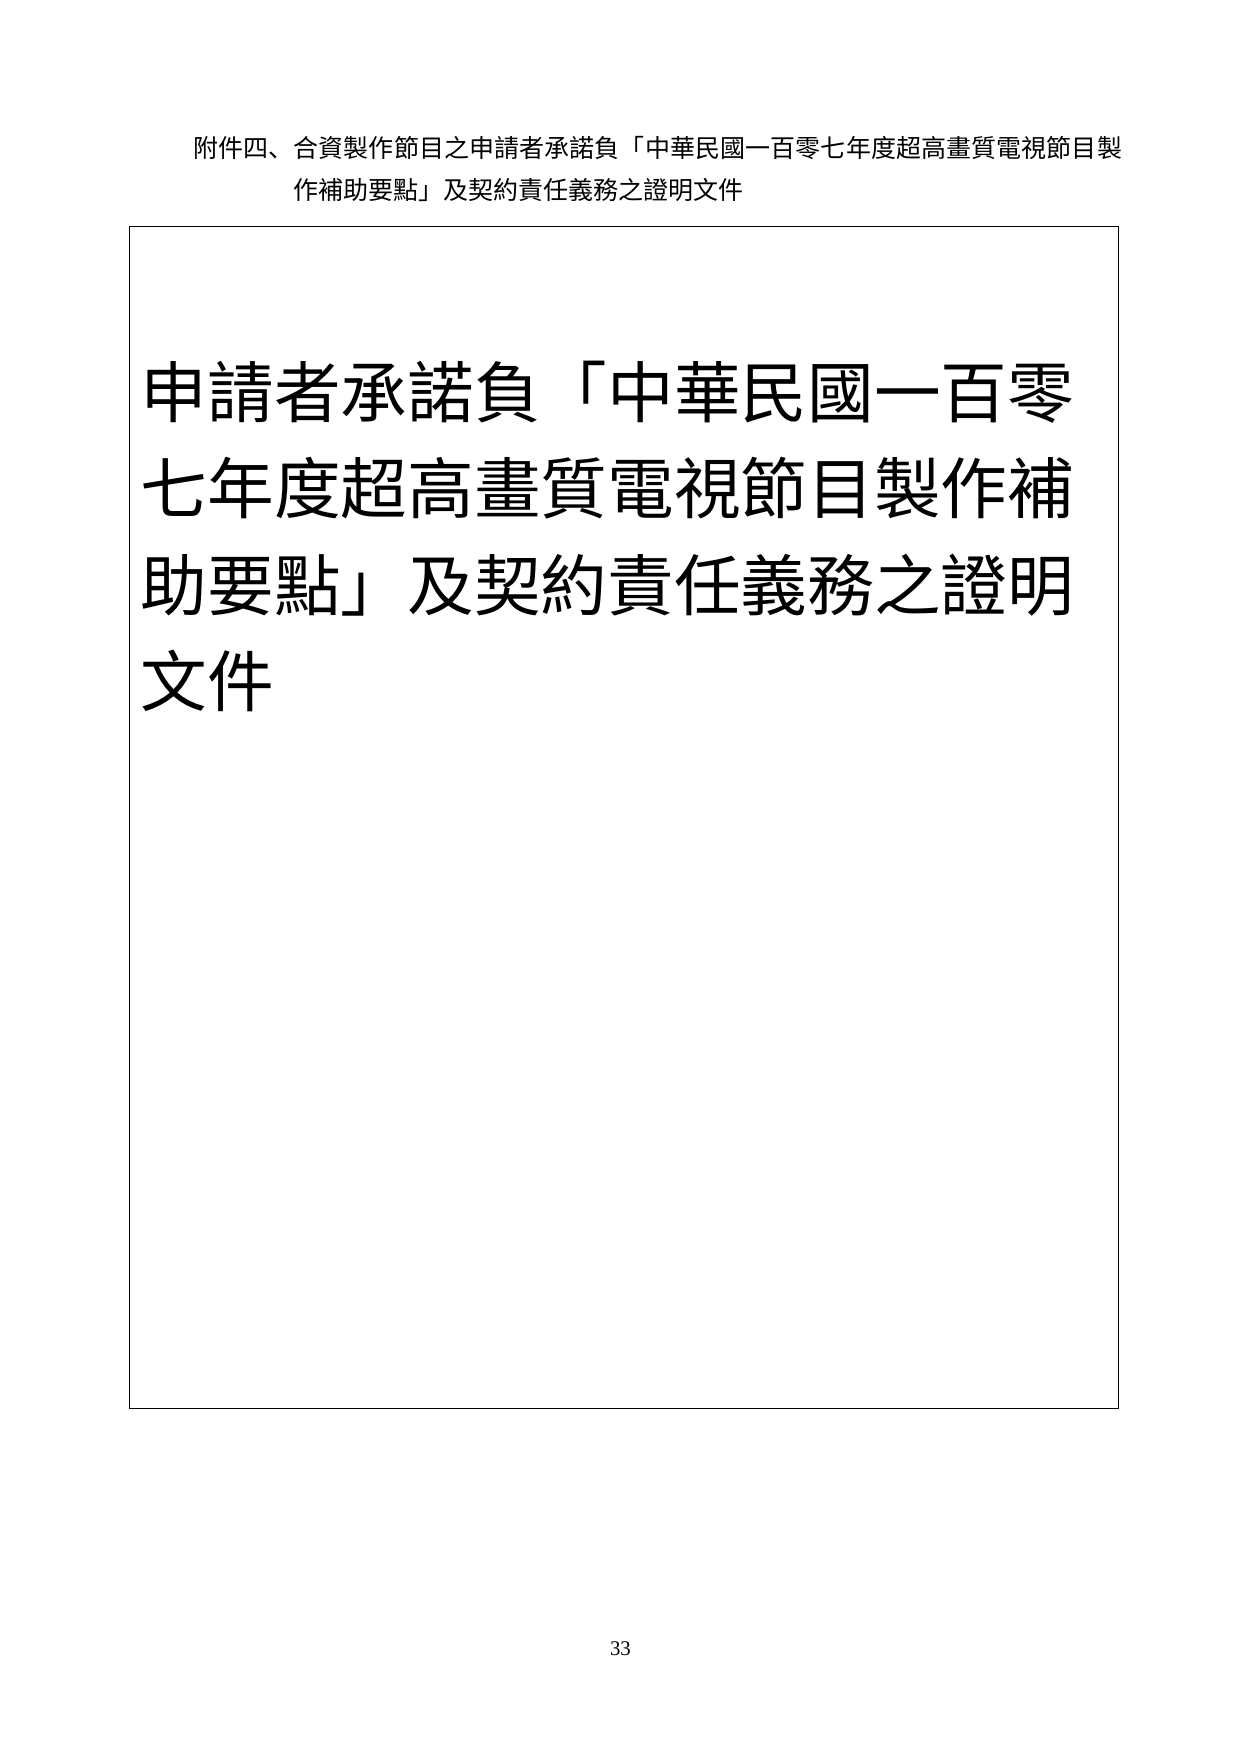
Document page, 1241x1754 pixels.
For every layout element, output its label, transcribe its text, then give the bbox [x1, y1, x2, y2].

table_header 申請者承諾負「中華民國一百零七年度超高畫質電視節目製作補助要點」及契約責任義務之證明文件 [130, 227, 1118, 1407]
text 附件四、合資製作節目之申請者承諾負「中華民國一百零七年度超高畫質電視節目製作補助要點」及契約責任義務之證明文件 [193, 124, 1122, 207]
